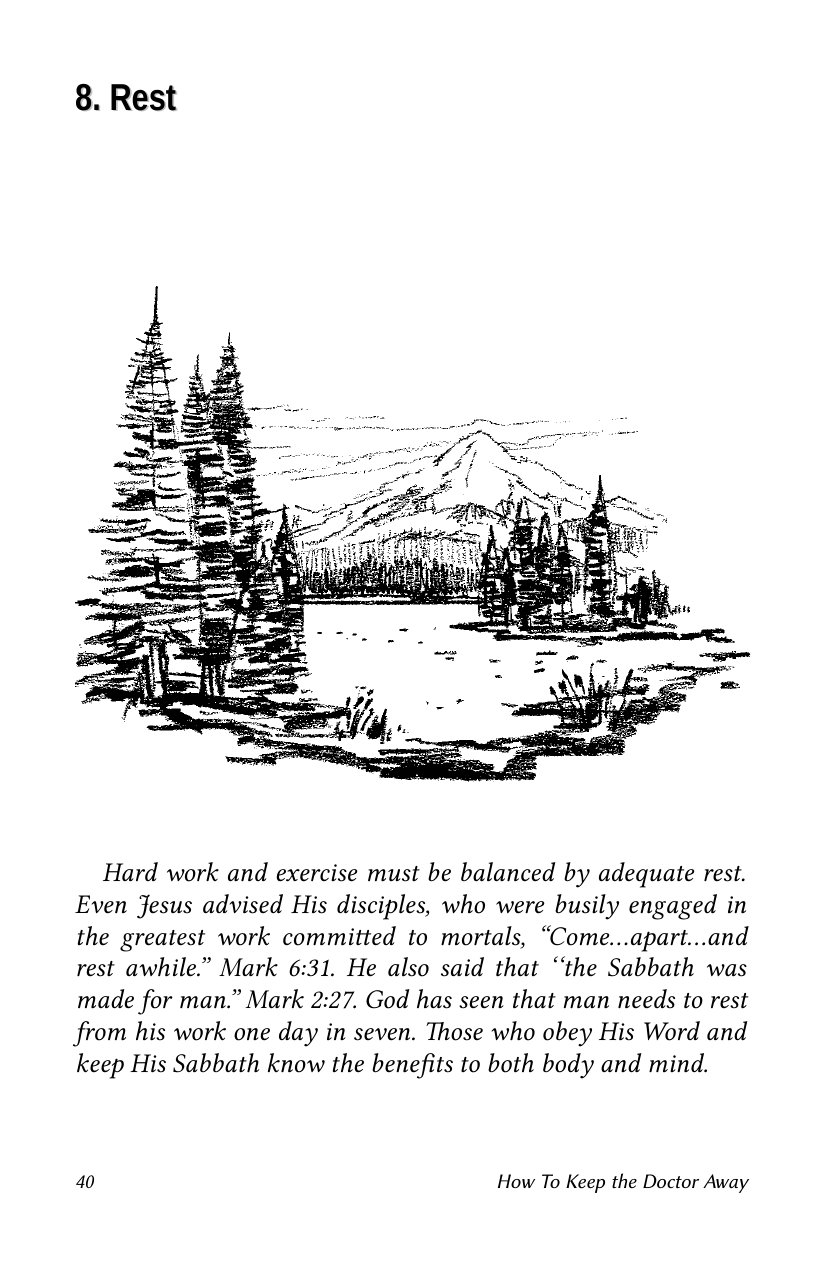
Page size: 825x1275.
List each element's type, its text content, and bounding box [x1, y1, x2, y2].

picture [75, 286, 750, 782]
text Hard work and exercise must be balanced by adequate rest. Even Jesus advised His disciples, who were busily engaged in the greatest work committed to mortals, “Come...apart...and rest awhile.” Mark 6:31. He also said that ‘‘the Sabbath was made for man.” Mark 2:27. God has seen that man needs to rest from his work one day in seven. Those who obey His Word and keep His Sabbath know the benefits to both body and mind. [75, 782, 750, 1079]
title Rest [75, 75, 750, 118]
